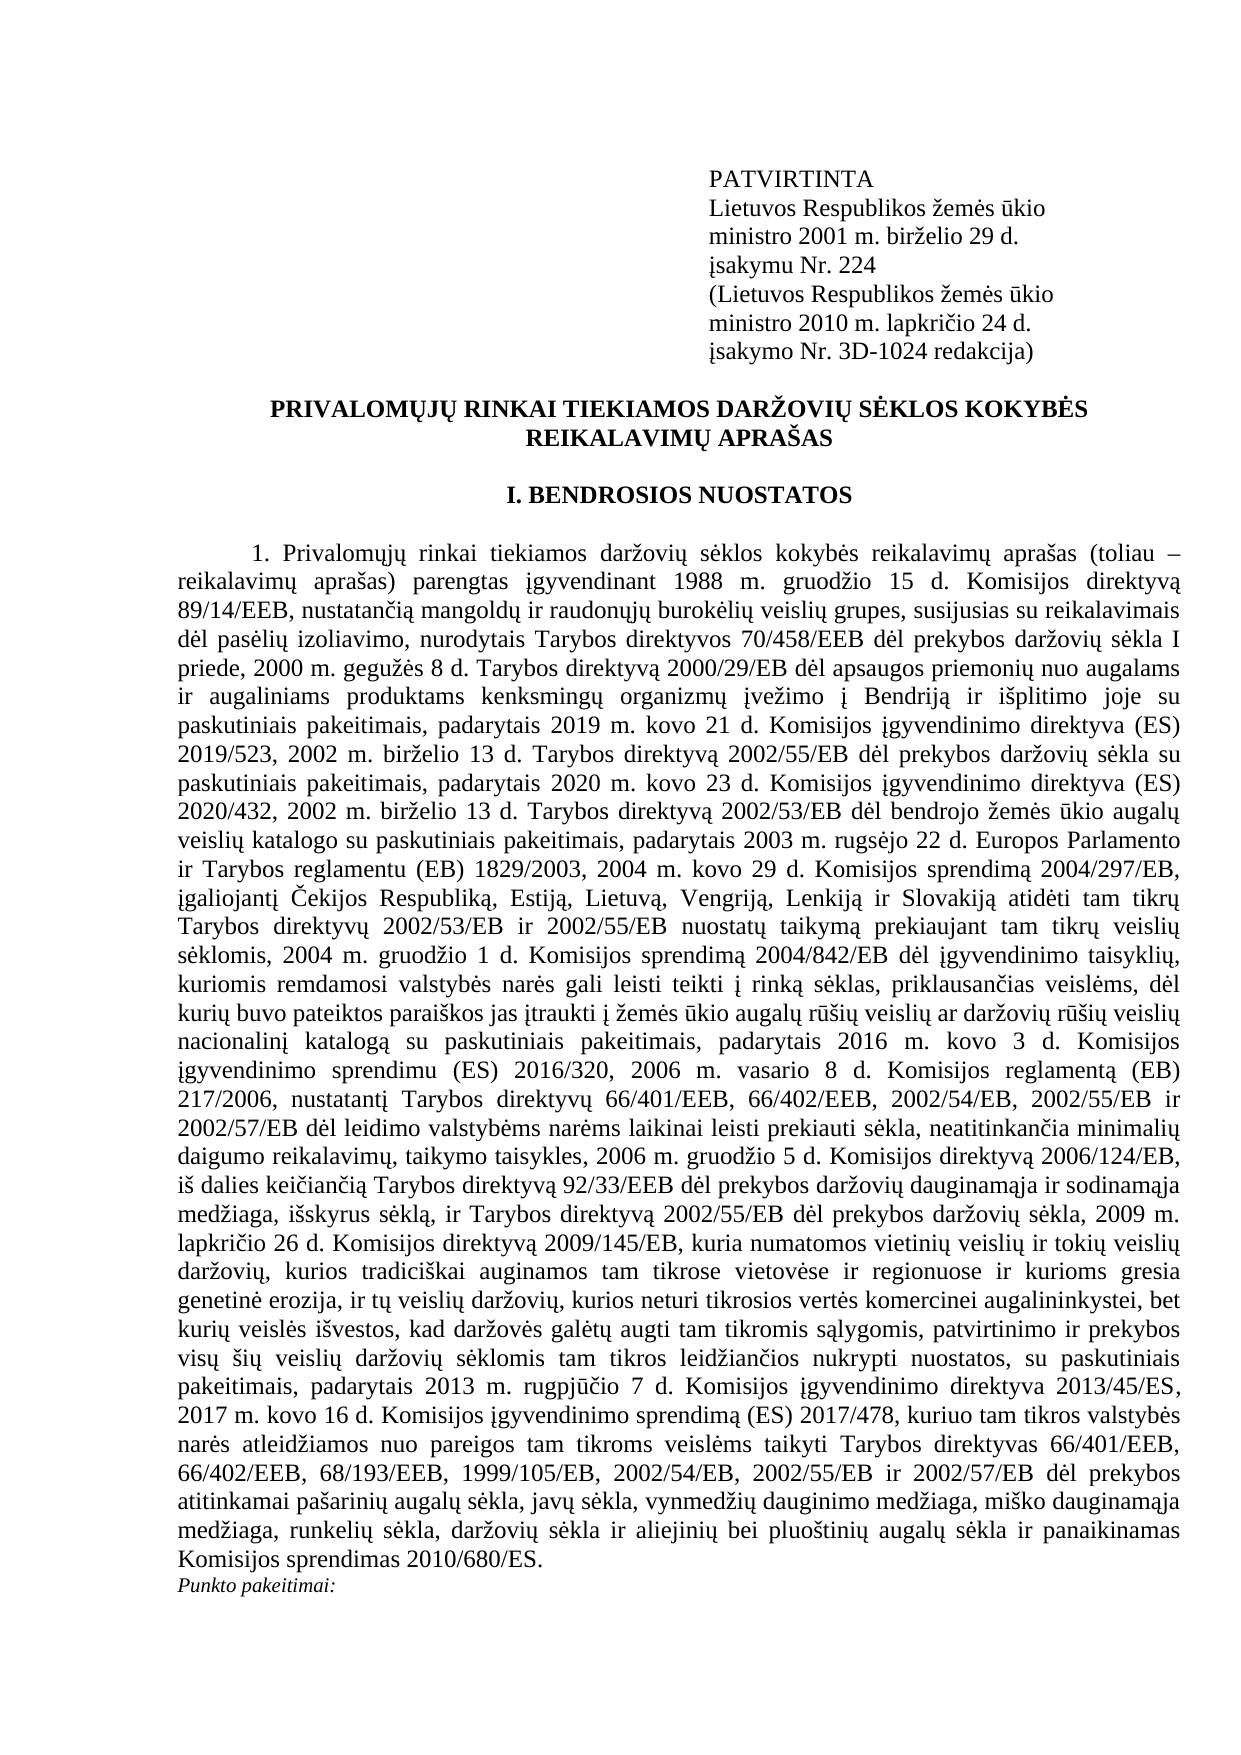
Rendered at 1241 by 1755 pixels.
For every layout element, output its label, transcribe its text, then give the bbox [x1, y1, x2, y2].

text PATVIRTINTA [177, 164, 1181, 193]
text įsakymo Nr. 3D-1024 redakcija) [177, 336, 1181, 365]
text PRIVALOMŲJŲ RINKAI TIEKIAMOS DARŽOVIŲ SĖKLOS KOKYBĖS REIKALAVIMŲ APRAŠAS [177, 394, 1181, 451]
text įsakymu Nr. 224 [177, 250, 1181, 279]
text Lietuvos Respublikos žemės ūkio [177, 193, 1181, 221]
text (Lietuvos Respublikos žemės ūkio [177, 279, 1181, 308]
text Punkto pakeitimai: [177, 1573, 1181, 1597]
text 1. Privalomųjų rinkai tiekiamos daržovių sėklos kokybės reikalavimų aprašas (toliau – reikalavimų aprašas) parengtas įgyvendinant 1988 m. gruodžio 15 d. Komisijos direktyvą 89/14/EEB, nustatančią mangoldų ir raudonųjų burokėlių veislių grupes, susijusias su reikalavimais dėl pasėlių izoliavimo, nurodytais Tarybos direktyvos 70/458/EEB dėl prekybos daržovių sėkla I priede, 2000 m. gegužės 8 d. Tarybos direktyvą 2000/29/EB dėl apsaugos priemonių nuo augalams ir augaliniams produktams kenksmingų organizmų įvežimo į Bendriją ir išplitimo joje su paskutiniais pakeitimais, padarytais 2019 m. kovo 21 d. Komisijos įgyvendinimo direktyva (ES) 2019/523, 2002 m. birželio 13 d. Tarybos direktyvą 2002/55/EB dėl prekybos daržovių sėkla su paskutiniais pakeitimais, padarytais 2020 m. kovo 23 d. Komisijos įgyvendinimo direktyva (ES) 2020/432, 2002 m. birželio 13 d. Tarybos direktyvą 2002/53/EB dėl bendrojo žemės ūkio augalų veislių katalogo su paskutiniais pakeitimais, padarytais 2003 m. rugsėjo 22 d. Europos Parlamento ir Tarybos reglamentu (EB) 1829/2003, 2004 m. kovo 29 d. Komisijos sprendimą 2004/297/EB, įgaliojantį Čekijos Respubliką, Estiją, Lietuvą, Vengriją, Lenkiją ir Slovakiją atidėti tam tikrų Tarybos direktyvų 2002/53/EB ir 2002/55/EB nuostatų taikymą prekiaujant tam tikrų veislių sėklomis, 2004 m. gruodžio 1 d. Komisijos sprendimą 2004/842/EB dėl įgyvendinimo taisyklių, kuriomis remdamosi valstybės narės gali leisti teikti į rinką sėklas, priklausančias veislėms, dėl kurių buvo pateiktos paraiškos jas įtraukti į žemės ūkio augalų rūšių veislių ar daržovių rūšių veislių nacionalinį katalogą su paskutiniais pakeitimais, padarytais 2016 m. kovo 3 d. Komisijos įgyvendinimo sprendimu (ES) 2016/320, 2006 m. vasario 8 d. Komisijos reglamentą (EB) 217/2006, nustatantį Tarybos direktyvų 66/401/EEB, 66/402/EEB, 2002/54/EB, 2002/55/EB ir 2002/57/EB dėl leidimo valstybėms narėms laikinai leisti prekiauti sėkla, neatitinkančia minimalių daigumo reikalavimų, taikymo taisykles, 2006 m. gruodžio 5 d. Komisijos direktyvą 2006/124/EB, iš dalies keičiančią Tarybos direktyvą 92/33/EEB dėl prekybos daržovių dauginamąja ir sodinamąja medžiaga, išskyrus sėklą, ir Tarybos direktyvą 2002/55/EB dėl prekybos daržovių sėkla, 2009 m. lapkričio 26 d. Komisijos direktyvą 2009/145/EB, kuria numatomos vietinių veislių ir tokių veislių daržovių, kurios tradiciškai auginamos tam tikrose vietovėse ir regionuose ir kurioms gresia genetinė erozija, ir tų veislių daržovių, kurios neturi tikrosios vertės komercinei augalininkystei, bet kurių veislės išvestos, kad daržovės galėtų augti tam tikromis sąlygomis, patvirtinimo ir prekybos visų šių veislių daržovių sėklomis tam tikros leidžiančios nukrypti nuostatos, su paskutiniais pakeitimais, padarytais 2013 m. rugpjūčio 7 d. Komisijos įgyvendinimo direktyva 2013/45/ES, 2017 m. kovo 16 d. Komisijos įgyvendinimo sprendimą (ES) 2017/478, kuriuo tam tikros valstybės narės atleidžiamos nuo pareigos tam tikroms veislėms taikyti Tarybos direktyvas 66/401/EEB, 66/402/EEB, 68/193/EEB, 1999/105/EB, 2002/54/EB, 2002/55/EB ir 2002/57/EB dėl prekybos atitinkamai pašarinių augalų sėkla, javų sėkla, vynmedžių dauginimo medžiaga, miško dauginamąja medžiaga, runkelių sėkla, daržovių sėkla ir aliejinių bei pluoštinių augalų sėkla ir panaikinamas Komisijos sprendimas 2010/680/ES. [177, 538, 1181, 1573]
text ministro 2010 m. lapkričio 24 d. [177, 308, 1181, 336]
text I. BENDROSIOS NUOSTATOS [177, 480, 1181, 509]
text ministro 2001 m. birželio 29 d. [177, 221, 1181, 250]
